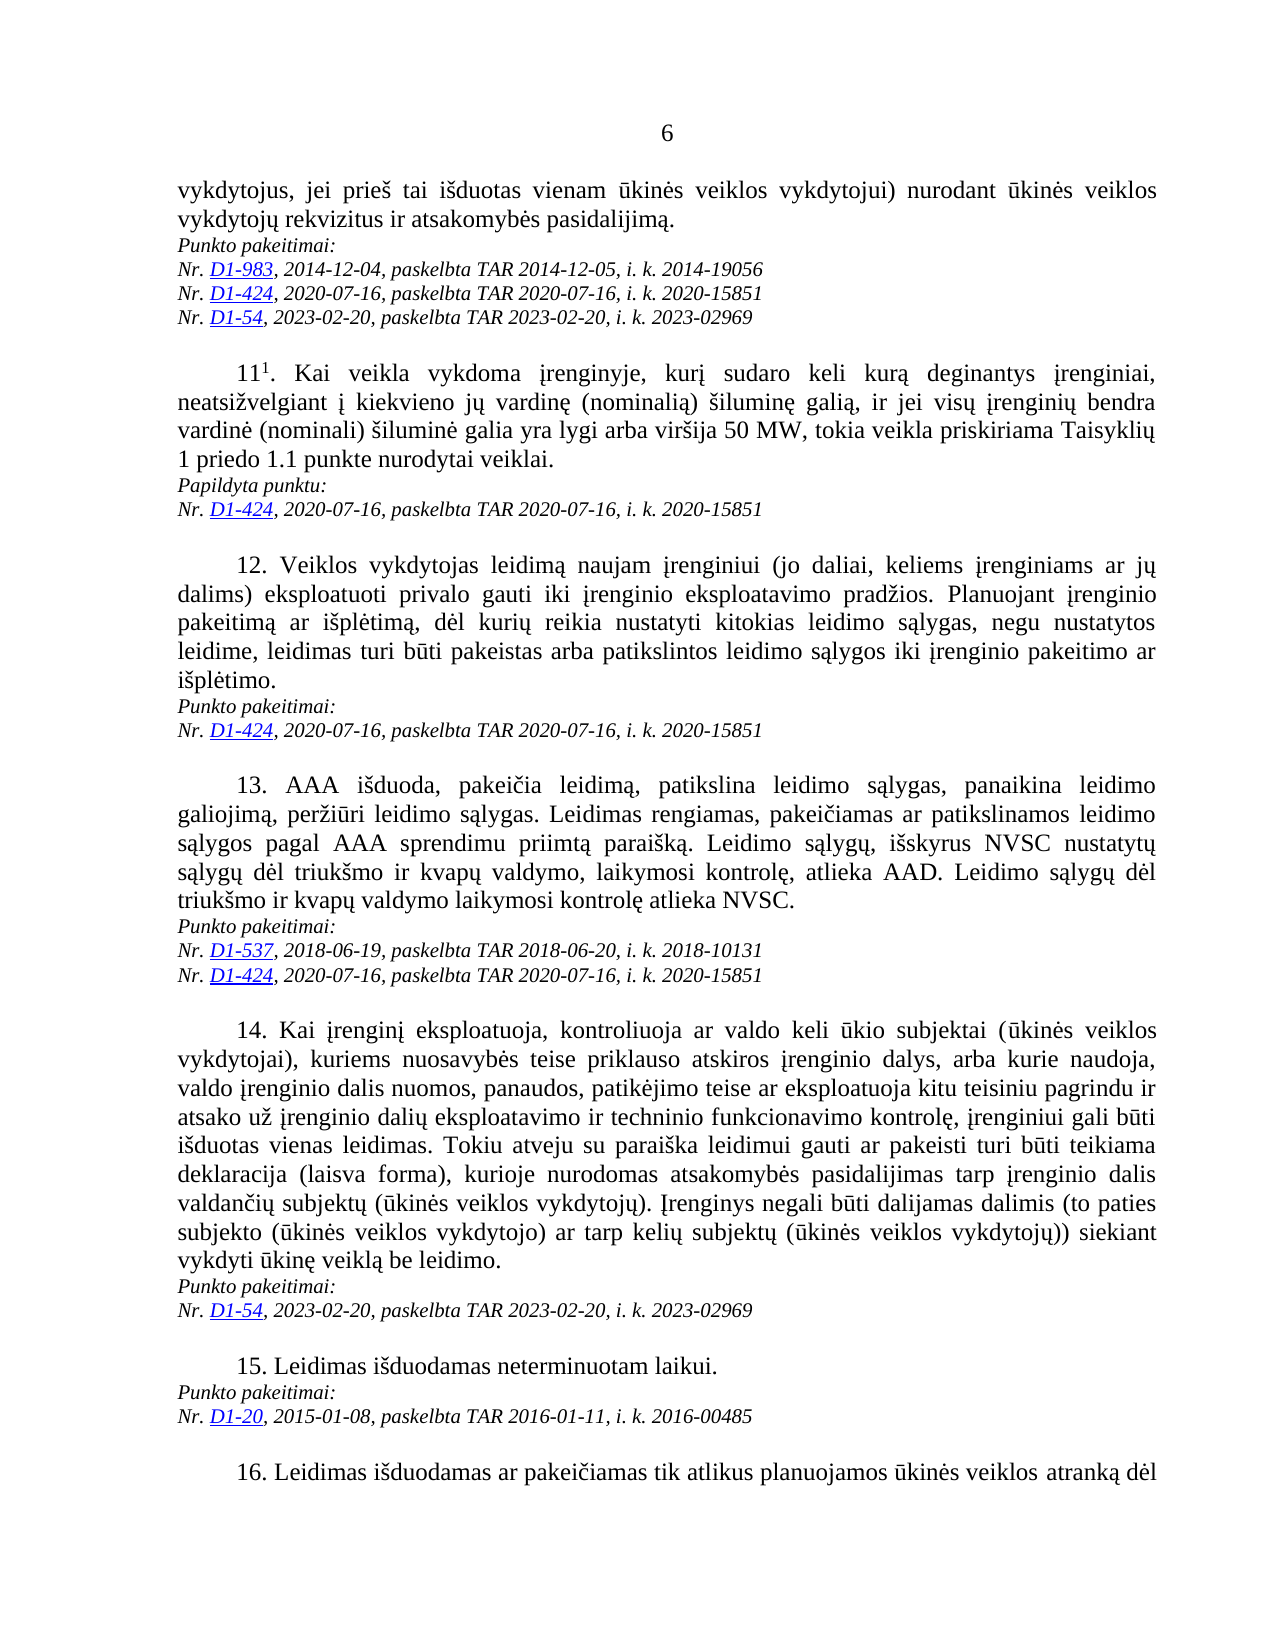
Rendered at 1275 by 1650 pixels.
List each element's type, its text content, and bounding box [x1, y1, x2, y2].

text 16. Leidimas išduodamas ar pakeičiamas tik atlikus planuojamos ūkinės veiklos atranką dėl [177, 1457, 1157, 1485]
text 12. Veiklos vykdytojas leidimą naujam įrenginiui (jo daliai, keliems įrenginiams ar jų dalims) eksploatuoti privalo gauti iki įrenginio eksploatavimo pradžios. Planuojant įrenginio pakeitimą ar išplėtimą, dėl kurių reikia nustatyti kitokias leidimo sąlygas, negu nustatytos leidime, leidimas turi būti pakeistas arba patikslintos leidimo sąlygos iki įrenginio pakeitimo ar išplėtimo. [177, 550, 1157, 694]
text Punkto pakeitimai: [177, 1380, 1157, 1404]
text Nr. D1-424, 2020-07-16, paskelbta TAR 2020-07-16, i. k. 2020-15851 [177, 718, 1157, 742]
text Nr. D1-424, 2020-07-16, paskelbta TAR 2020-07-16, i. k. 2020-15851 [177, 497, 1157, 521]
text Punkto pakeitimai: [177, 694, 1157, 718]
text Papildyta punktu: [177, 473, 1157, 497]
text Nr. D1-424, 2020-07-16, paskelbta TAR 2020-07-16, i. k. 2020-15851 [177, 962, 1157, 987]
text 111. Kai veikla vykdoma įrenginyje, kurį sudaro keli kurą deginantys įrenginiai, neatsižvelgiant į kiekvieno jų vardinę (nominalią) šiluminę galią, ir jei visų įrenginių bendra vardinė (nominali) šiluminė galia yra lygi arba viršija 50 MW, tokia veikla priskiriama Taisyklių 1 priedo 1.1 punkte nurodytai veiklai. [177, 358, 1157, 473]
text 14. Kai įrenginį eksploatuoja, kontroliuoja ar valdo keli ūkio subjektai (ūkinės veiklos vykdytojai), kuriems nuosavybės teise priklauso atskiros įrenginio dalys, arba kurie naudoja, valdo įrenginio dalis nuomos, panaudos, patikėjimo teise ar eksploatuoja kitu teisiniu pagrindu ir atsako už įrenginio dalių eksploatavimo ir techninio funkcionavimo kontrolę, įrenginiui gali būti išduotas vienas leidimas. Tokiu atveju su paraiška leidimui gauti ar pakeisti turi būti teikiama deklaracija (laisva forma), kurioje nurodomas atsakomybės pasidalijimas tarp įrenginio dalis valdančių subjektų (ūkinės veiklos vykdytojų). Įrenginys negali būti dalijamas dalimis (to paties subjekto (ūkinės veiklos vykdytojo) ar tarp kelių subjektų (ūkinės veiklos vykdytojų)) siekiant vykdyti ūkinę veiklą be leidimo. [177, 1015, 1157, 1274]
text Nr. D1-54, 2023-02-20, paskelbta TAR 2023-02-20, i. k. 2023-02969 [177, 305, 1157, 329]
text Nr. D1-537, 2018-06-19, paskelbta TAR 2018-06-20, i. k. 2018-10131 [177, 938, 1157, 962]
text 13. AAA išduoda, pakeičia leidimą, patikslina leidimo sąlygas, panaikina leidimo galiojimą, peržiūri leidimo sąlygas. Leidimas rengiamas, pakeičiamas ar patikslinamos leidimo sąlygos pagal AAA sprendimu priimtą paraišką. Leidimo sąlygų, išskyrus NVSC nustatytų sąlygų dėl triukšmo ir kvapų valdymo, laikymosi kontrolę, atlieka AAD. Leidimo sąlygų dėl triukšmo ir kvapų valdymo laikymosi kontrolę atlieka NVSC. [177, 771, 1157, 914]
text Nr. D1-20, 2015-01-08, paskelbta TAR 2016-01-11, i. k. 2016-00485 [177, 1404, 1157, 1428]
text Punkto pakeitimai: [177, 1274, 1157, 1298]
text vykdytojus, jei prieš tai išduotas vienam ūkinės veiklos vykdytojui) nurodant ūkinės veiklos vykdytojų rekvizitus ir atsakomybės pasidalijimą. [177, 176, 1157, 233]
text Nr. D1-54, 2023-02-20, paskelbta TAR 2023-02-20, i. k. 2023-02969 [177, 1298, 1157, 1322]
text Nr. D1-983, 2014-12-04, paskelbta TAR 2014-12-05, i. k. 2014-19056 [177, 257, 1157, 281]
text Nr. D1-424, 2020-07-16, paskelbta TAR 2020-07-16, i. k. 2020-15851 [177, 281, 1157, 305]
text 15. Leidimas išduodamas neterminuotam laikui. [177, 1351, 1157, 1380]
text Punkto pakeitimai: [177, 914, 1157, 938]
text Punkto pakeitimai: [177, 233, 1157, 257]
